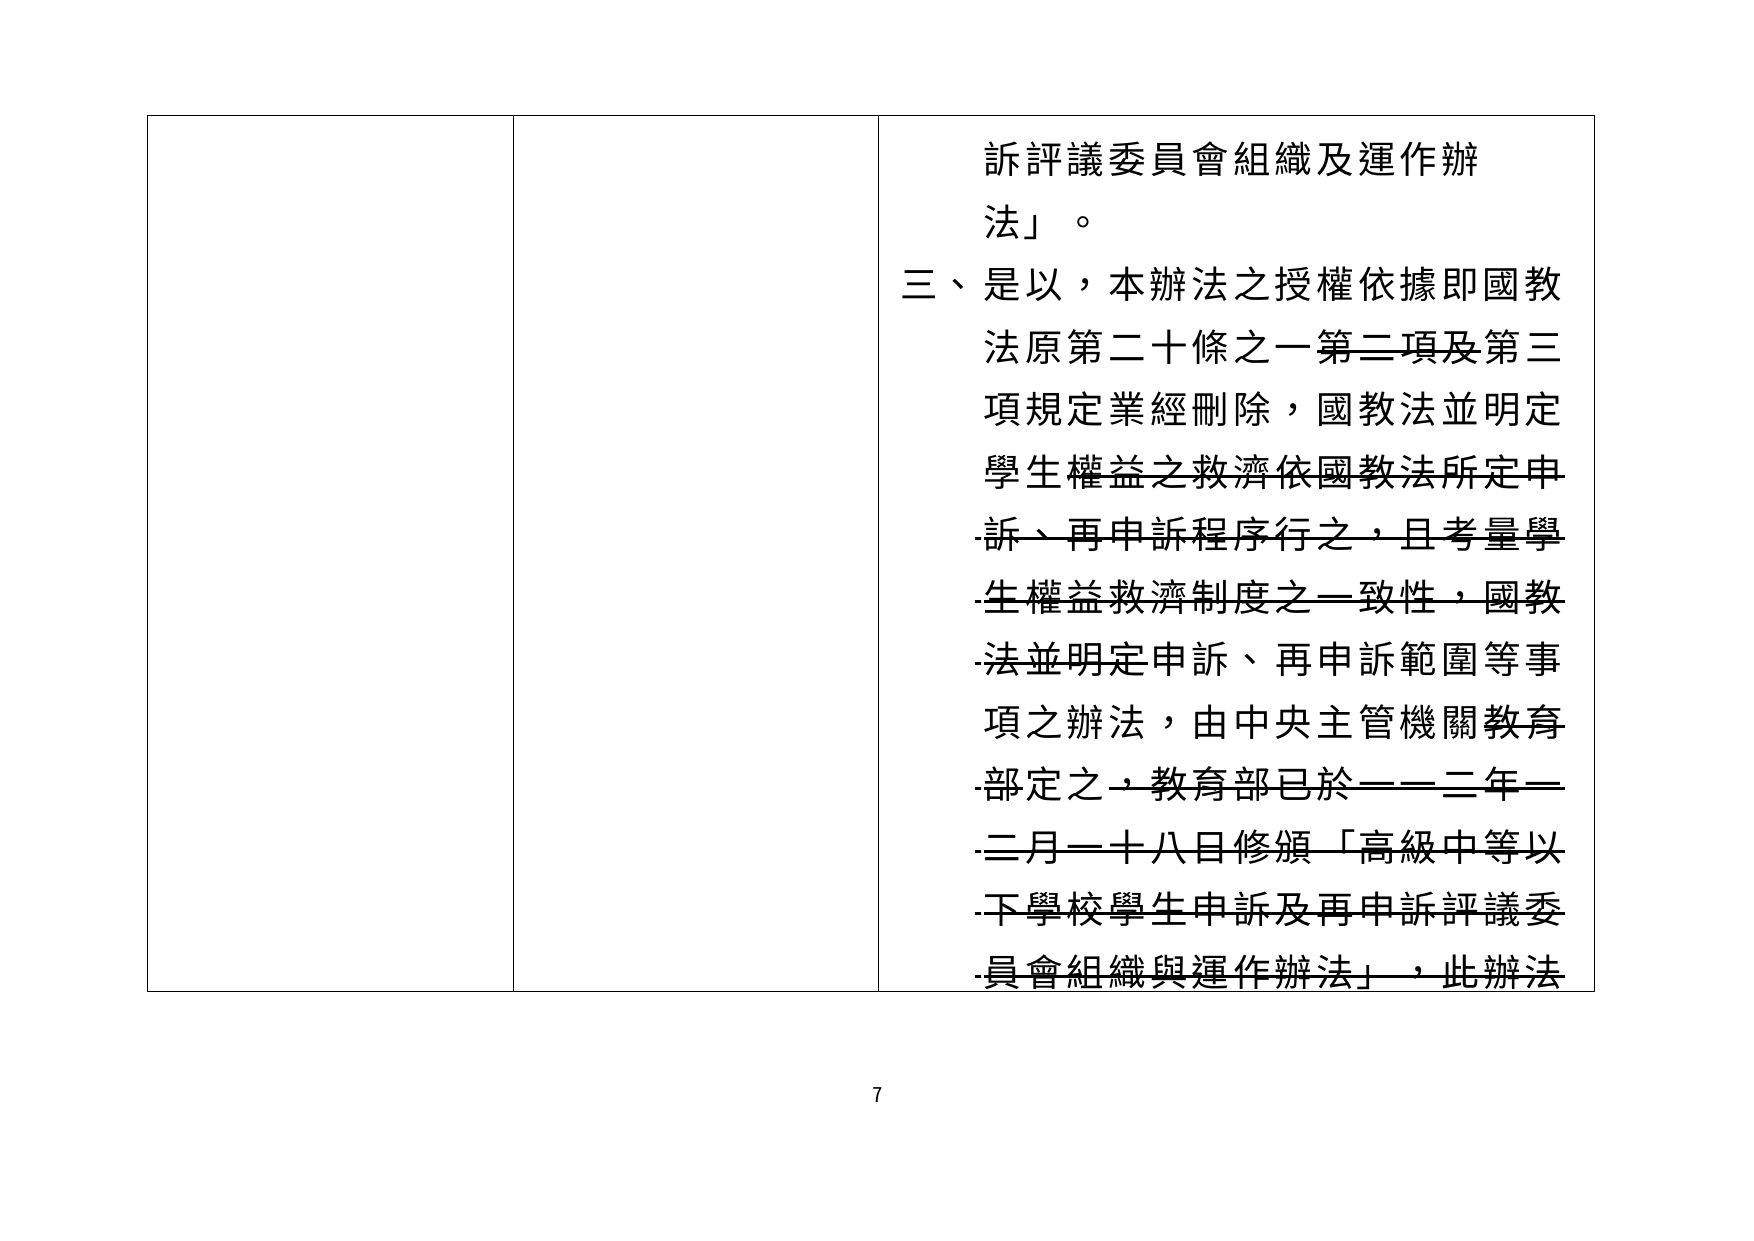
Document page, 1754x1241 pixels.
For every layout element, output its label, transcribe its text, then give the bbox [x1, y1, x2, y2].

table_cell [514, 116, 878, 991]
table_cell [148, 116, 513, 991]
table_cell 訴評議委員會組織及運作辦法」。 三、是以，本辦法之授權依據即國教法原第二十條之一第二項及第三項規定業經刪除，國教法並明定學生權益之救濟依國教法所定申訴、再申訴程序行之，且考量學生權益救濟制度之一致性，國教法並明定申訴、再申訴範圍等事項之辦法，由中央主管機關教育部定之，教育部已於一一二年一二月一十八日修頒「高級中等以下學校學生申訴及再申訴評議委員會組織與運作辦法」，此辦法 [879, 116, 1594, 991]
